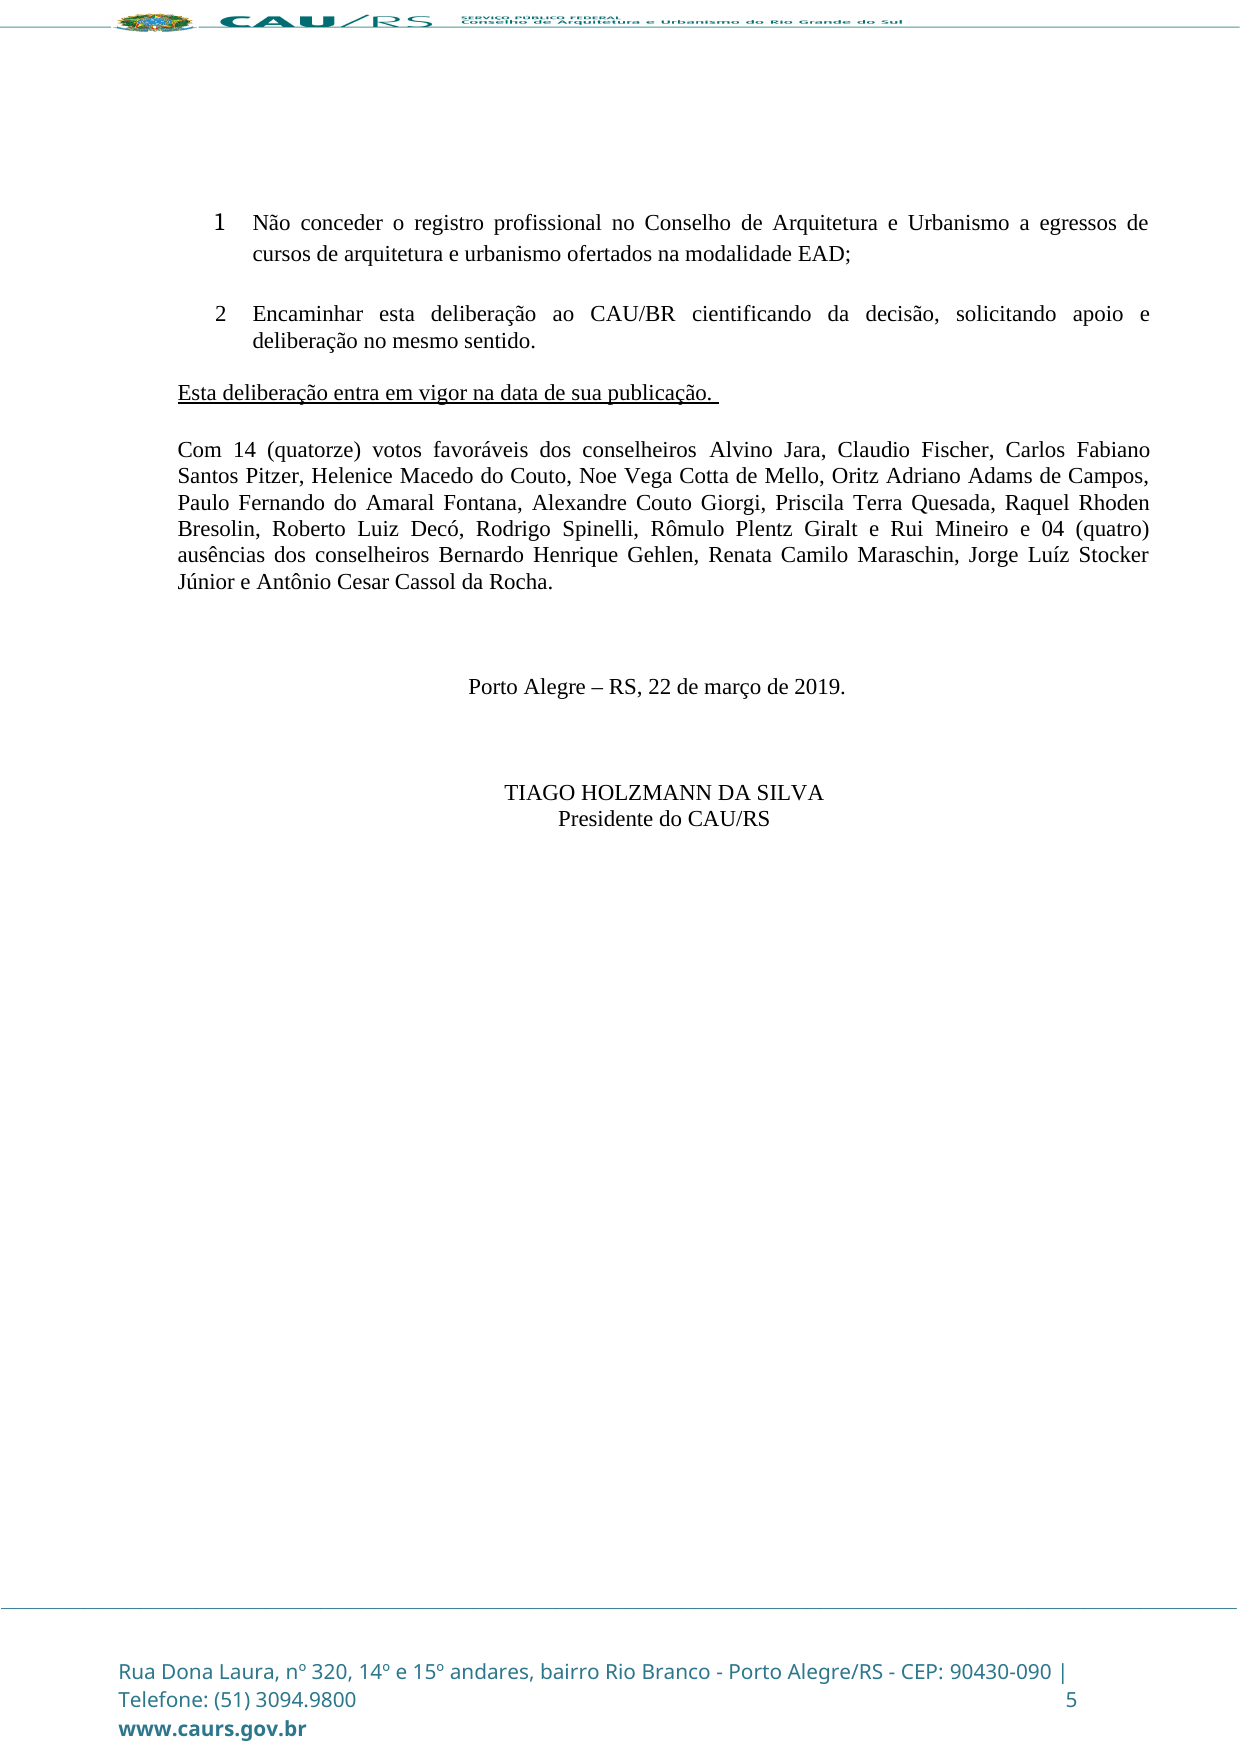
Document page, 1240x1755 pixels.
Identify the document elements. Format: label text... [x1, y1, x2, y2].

list Porto Alegre – RS, 22 de março de 2019. [177, 673, 1137, 699]
list Não conceder o registro profissional no Conselho de Arquitetura e Urbanismo a egressos de cursos de arquitetura e urbanismo ofertados na modalidade EAD; [215, 207, 1151, 266]
text Presidente do CAU/RS [177, 805, 1151, 831]
text Com 14 (quatorze) votos favoráveis dos conselheiros Alvino Jara, Claudio Fischer, Carlos Fabiano Santos Pitzer, Helenice Macedo do Couto, Noe Vega Cotta de Mello, Oritz Adriano Adams de Campos, Paulo Fernando do Amaral Fontana, Alexandre Couto Giorgi, Priscila Terra Quesada, Raquel Rhoden Bresolin, Roberto Luiz Decó, Rodrigo Spinelli, Rômulo Plentz Giralt e Rui Mineiro e 04 (quatro) ausências dos conselheiros Bernardo Henrique Gehlen, Renata Camilo Maraschin, Jorge Luíz Stocker Júnior e Antônio Cesar Cassol da Rocha. [177, 436, 1151, 594]
text TIAGO HOLZMANN DA SILVA [177, 779, 1151, 805]
list Encaminhar esta deliberação ao CAU/BR cientificando da decisão, solicitando apoio e deliberação no mesmo sentido. [215, 300, 1151, 353]
text Esta deliberação entra em vigor na data de sua publicação. [177, 379, 1151, 406]
